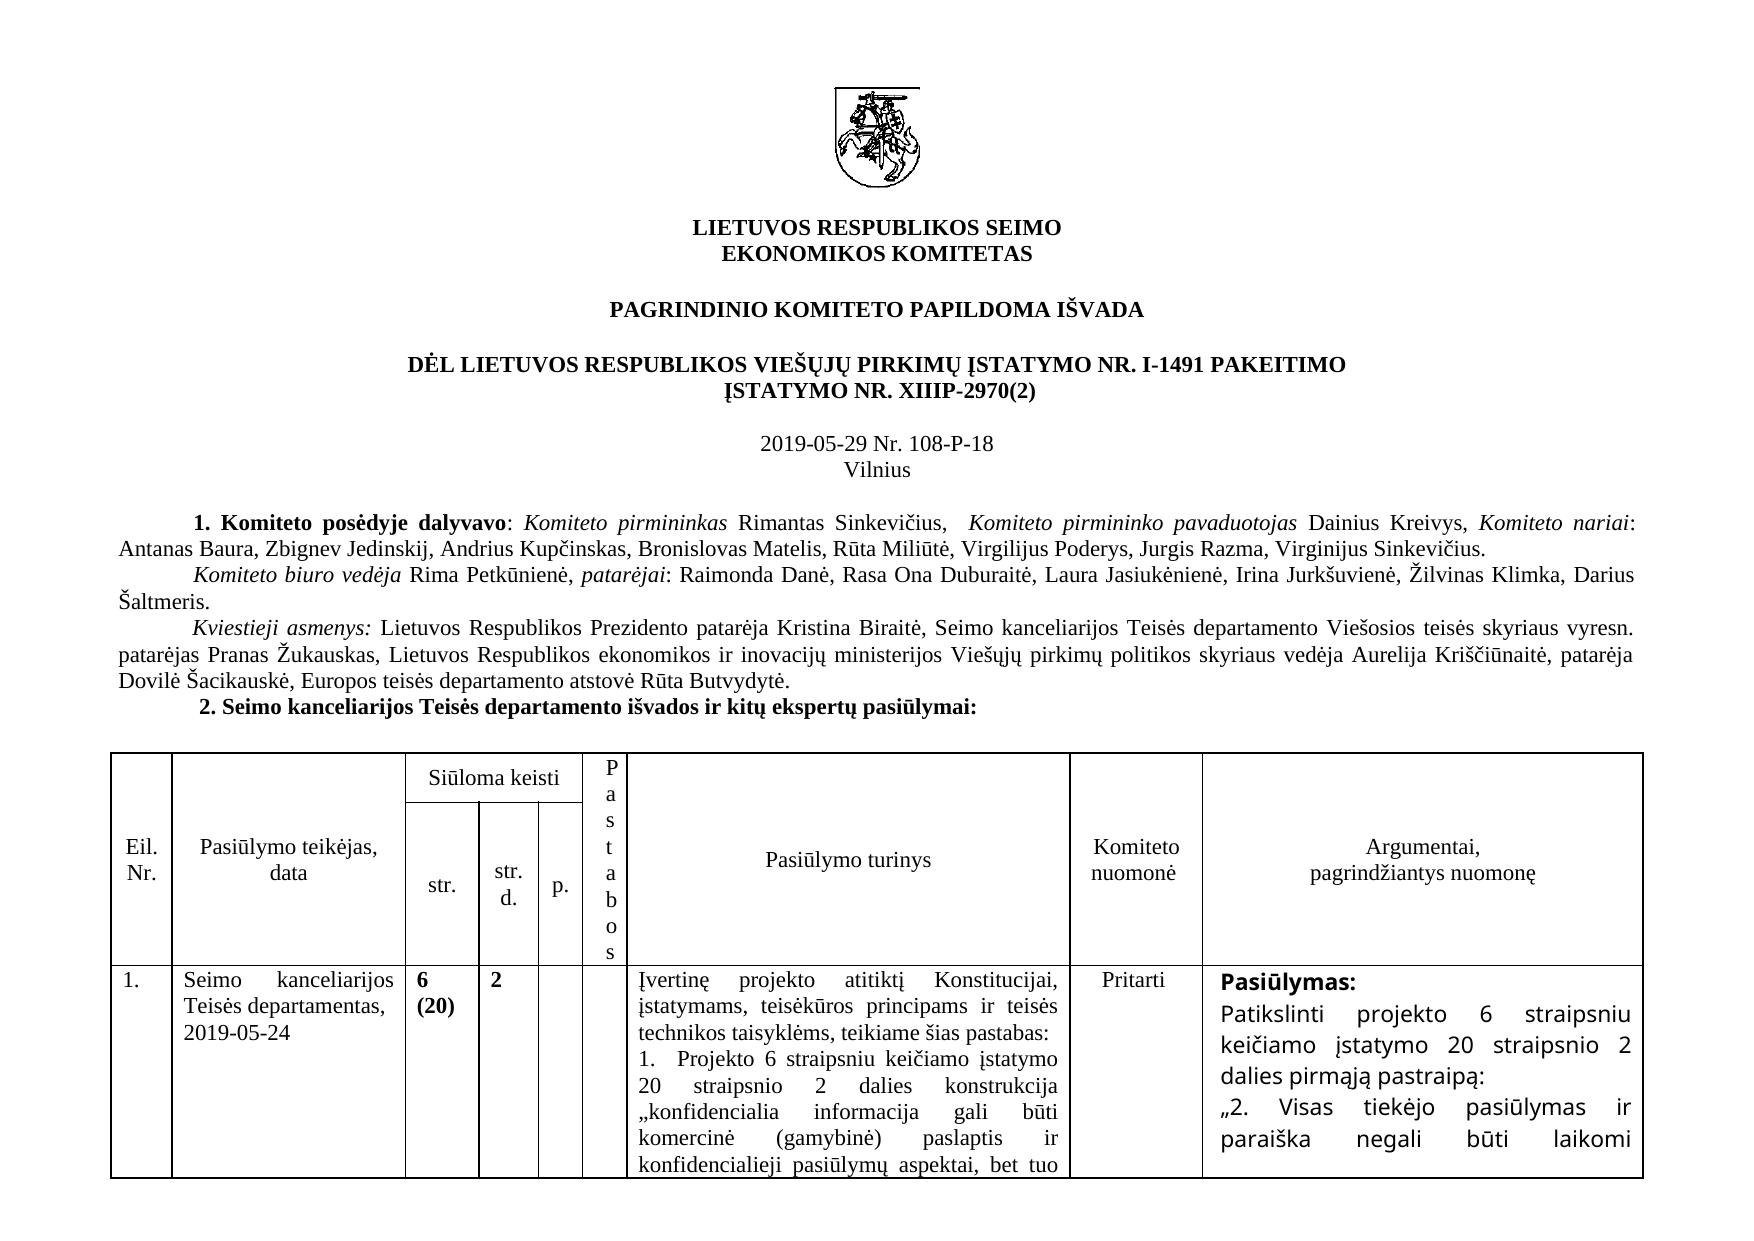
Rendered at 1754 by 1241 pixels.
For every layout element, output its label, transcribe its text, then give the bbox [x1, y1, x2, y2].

text 1. Komiteto posėdyje dalyvavo: Komiteto pirmininkas Rimantas Sinkevičius, Komiteto pirmininko pavaduotojas Dainius Kreivys, Komiteto nariai: Antanas Baura, Zbignev Jedinskij, Andrius Kupčinskas, Bronislovas Matelis, Rūta Miliūtė, Virgilijus Poderys, Jurgis Razma, Virginijus Sinkevičius. [118, 509, 1636, 562]
table_cell [583, 966, 626, 1177]
table_cell Įvertinę projekto atitiktį Konstitucijai, įstatymams, teisėkūros principams ir teisės technikos taisyklėms, teikiame šias pastabas: 1. Projekto 6 straipsniu keičiamo įstatymo 20 straipsnio 2 dalies konstrukcija „konfidencialia informacija gali būti komercinė (gamybinė) paslaptis ir konfidencialieji pasiūlymų aspektai, bet tuo [628, 966, 1069, 1177]
table_header Argumentai, pagrindžiantys nuomonę [1203, 754, 1642, 965]
text Vilnius [118, 456, 1636, 482]
table_header Pastabos [583, 754, 626, 965]
text DĖL LIETUVOS RESPUBLIKOS VIEŠŲJŲ PIRKIMŲ ĮSTATYMO NR. I-1491 PAKEITIMO [118, 351, 1636, 377]
text 2019-05-29 Nr. 108-P-18 [118, 430, 1636, 456]
text ĮSTATYMO NR. XIIIP-2970(2) [118, 377, 1636, 403]
text LIETUVOS RESPUBLIKOS SEIMO [118, 214, 1636, 241]
text Kviestieji asmenys: Lietuvos Respublikos Prezidento patarėja Kristina Biraitė, Seimo kanceliarijos Teisės departamento Viešosios teisės skyriaus vyresn. patarėjas Pranas Žukauskas, Lietuvos Respublikos ekonomikos ir inovacijų ministerijos Viešųjų pirkimų politikos skyriaus vedėja Aurelija Kriščiūnaitė, patarėja Dovilė Šacikauskė, Europos teisės departamento atstovė Rūta Butvydytė. [118, 614, 1636, 693]
text 2. Seimo kanceliarijos Teisės departamento išvados ir kitų ekspertų pasiūlymai: [118, 693, 1636, 720]
table_cell 2 [480, 966, 538, 1177]
table_cell 6 (20) [406, 966, 478, 1177]
table_cell str. [406, 803, 478, 965]
table_cell Pritarti [1071, 966, 1202, 1177]
table_header Komiteto nuomonė [1071, 754, 1202, 965]
table_header Eil. Nr. [112, 754, 171, 965]
text Komiteto biuro vedėja Rima Petkūnienė, patarėjai: Raimonda Danė, Rasa Ona Duburaitė, Laura Jasiukėnienė, Irina Jurkšuvienė, Žilvinas Klimka, Darius Šaltmeris. [118, 562, 1636, 614]
table_cell Pasiūlymas: Patikslinti projekto 6 straipsniu keičiamo įstatymo 20 straipsnio 2 dalies pirmąją pastraipą: „2. Visas tiekėjo pasiūlymas ir paraiška negali būti laikomi [1203, 966, 1642, 1177]
table_header Pasiūlymo teikėjas, data [173, 754, 405, 965]
table_cell str. d. [480, 803, 538, 965]
table_header Pasiūlymo turinys [628, 754, 1069, 965]
text EKONOMIKOS KOMITETAS [118, 241, 1636, 267]
table_header Siūloma keisti [406, 754, 582, 801]
table_cell [539, 966, 582, 1177]
text PAGRINDINIO KOMITETO PAPILDOMa IŠVADa [118, 296, 1636, 322]
table_cell p. [539, 803, 582, 965]
table_cell Seimo kanceliarijos Teisės departamentas, 2019-05-24 [173, 966, 405, 1177]
table_cell 1. [112, 966, 171, 1177]
